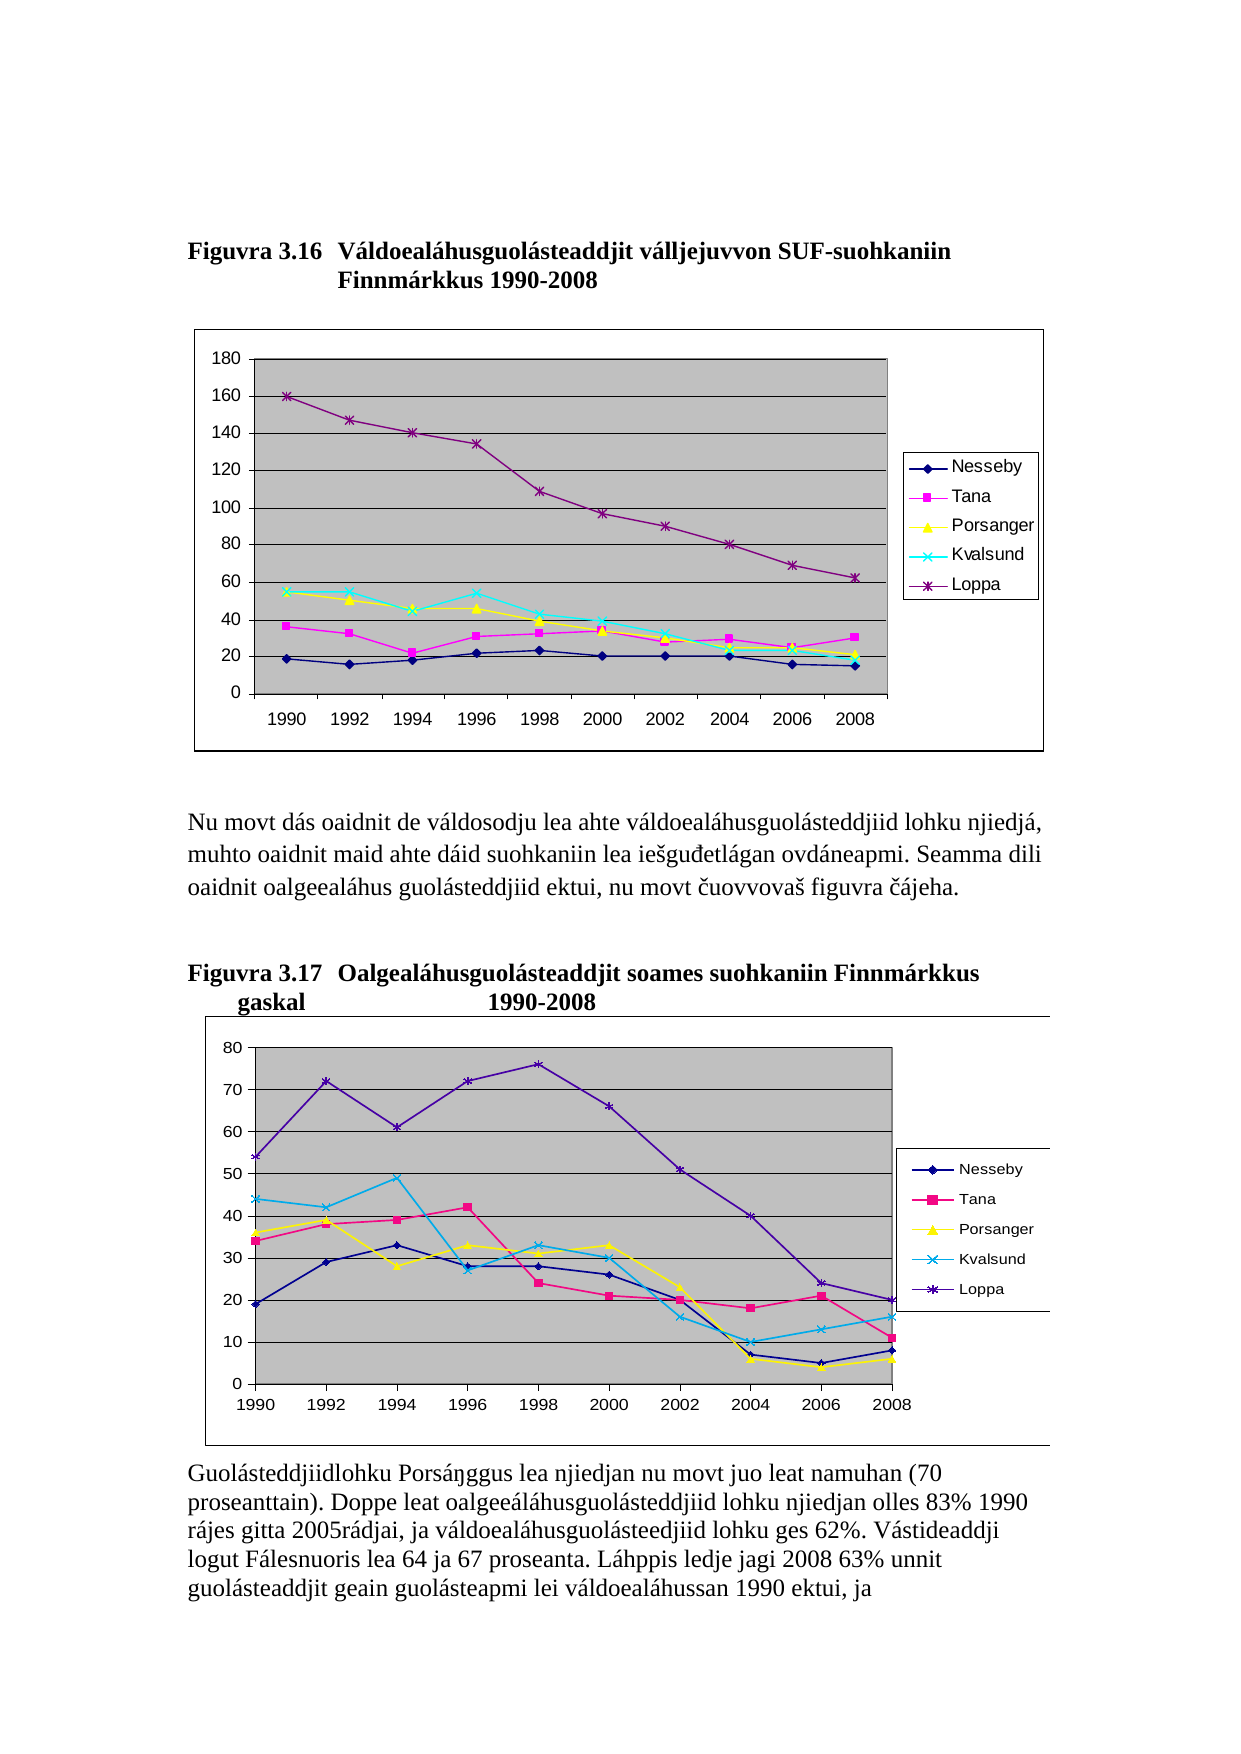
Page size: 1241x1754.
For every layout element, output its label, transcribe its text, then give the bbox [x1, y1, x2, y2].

text Figuvra 3.16 Váldoealáhusguolásteaddjit válljejuvvon SUF-suohkaniin Finnmárkkus 1990-2008 [187, 236, 1053, 294]
text Figuvra 3.17 Oalgealáhusguolásteaddjit soames suohkaniin Finnmárkkus gaskal 1990-2008 [187, 958, 1053, 1015]
text Guolásteddjiidlohku Porsáŋggus lea njiedjan nu movt juo leat namuhan (70 proseanttain). Doppe leat oalgeeáláhusguolásteddjiid lohku njiedjan olles 83% 1990 rájes gitta 2005rádjai, ja váldoealáhusguolásteedjiid lohku ges 62%. Vástideaddji logut Fálesnuoris lea 64 ja 67 proseanta. Láhppis ledje jagi 2008 63% unnit guolásteaddjit geain guolásteapmi lei váldoealáhussan 1990 ektui, ja [187, 1458, 1053, 1602]
text Nu movt dás oaidnit de váldosodju lea ahte váldoealáhusguolásteddjiid lohku njiedjá, muhto oaidnit maid ahte dáid suohkaniin lea iešguđetlágan ovdáneapmi. Seamma dili oaidnit oalgeealáhus guolásteddjiid ektui, nu movt čuovvovaš figuvra čájeha. [187, 803, 1053, 900]
